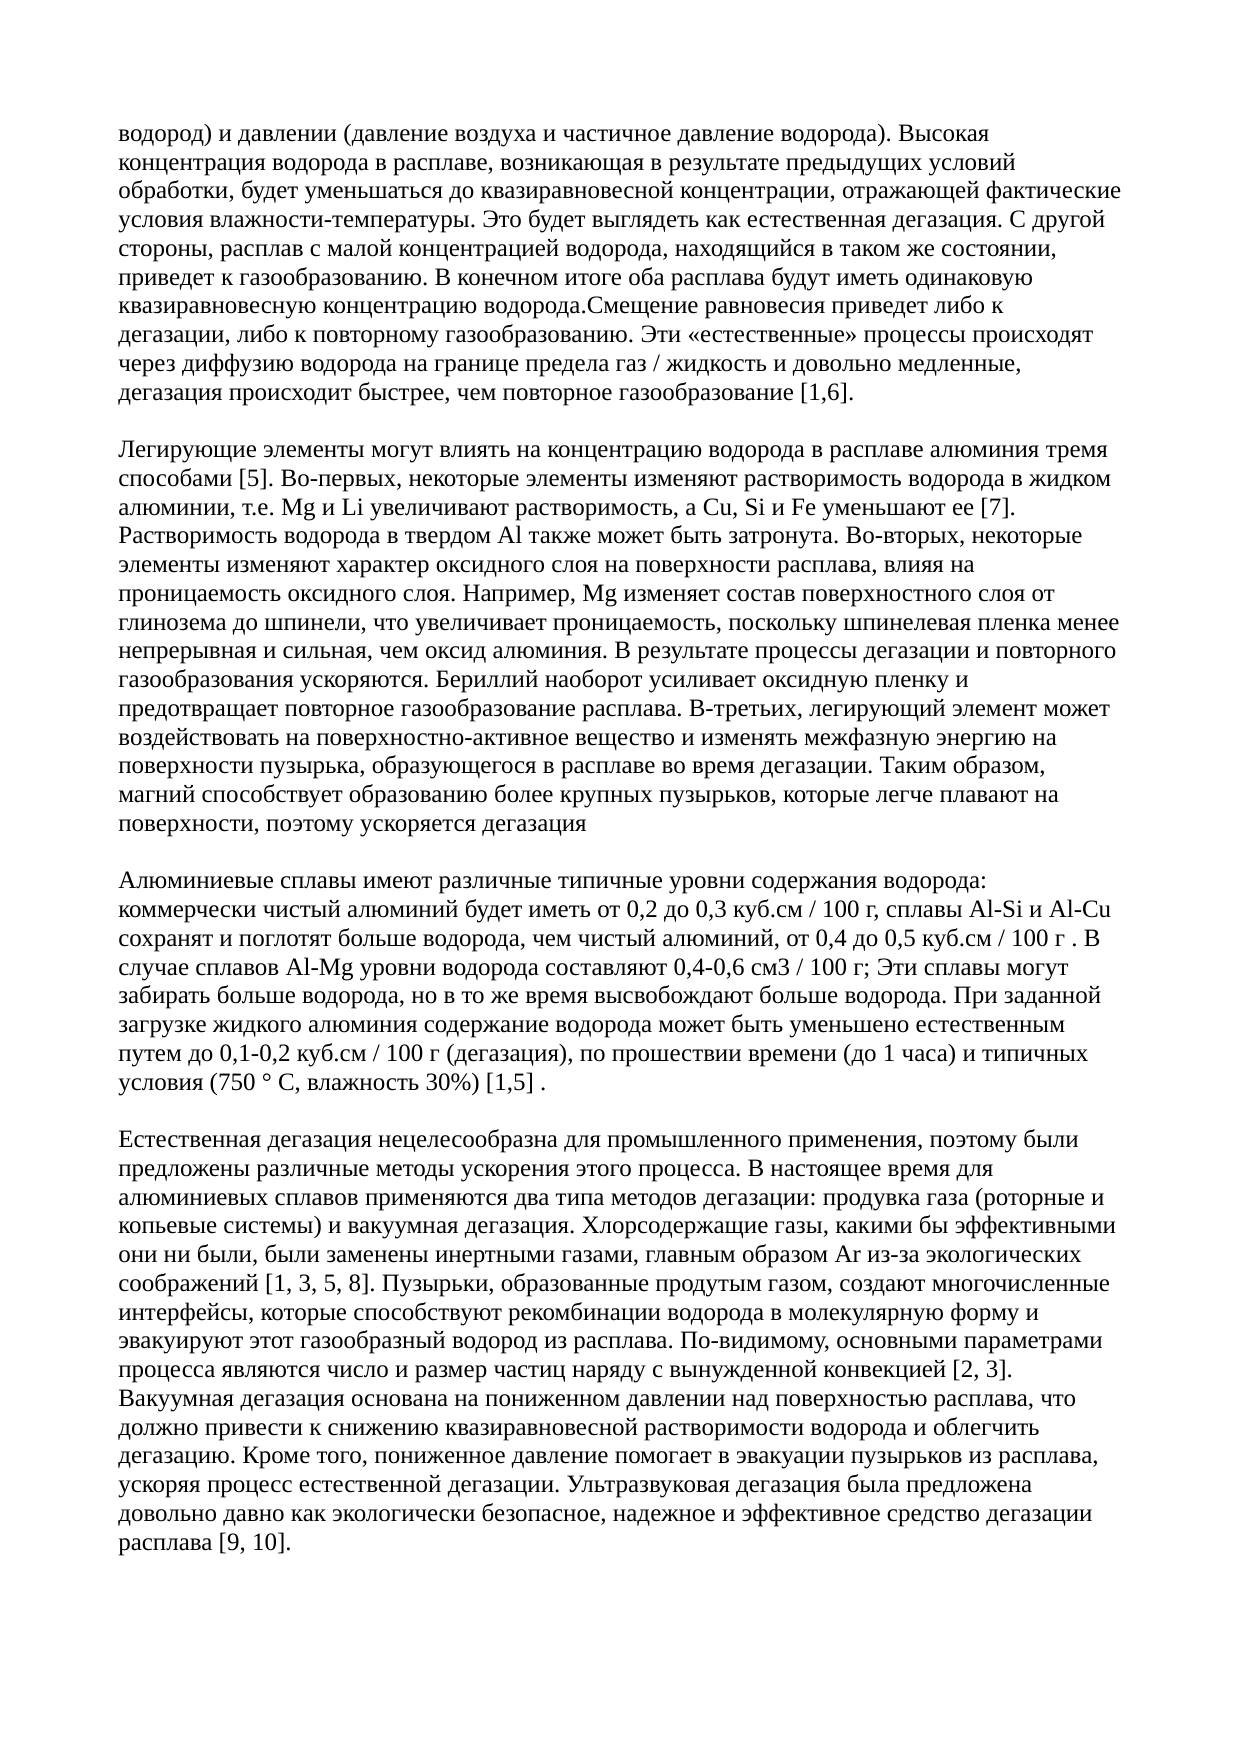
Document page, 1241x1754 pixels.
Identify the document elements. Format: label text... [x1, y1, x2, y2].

text Алюминиевые сплавы имеют различные типичные уровни содержания водорода: коммерчески чистый алюминий будет иметь от 0,2 до 0,3 куб.см / 100 г, сплавы Al-Si и Al-Cu сохранят и поглотят больше водорода, чем чистый алюминий, от 0,4 до 0,5 куб.см / 100 г . В случае сплавов Al-Mg уровни водорода составляют 0,4-0,6 см3 / 100 г; Эти сплавы могут забирать больше водорода, но в то же время высвобождают больше водорода. При заданной загрузке жидкого алюминия содержание водорода может быть уменьшено естественным путем до 0,1-0,2 куб.см / 100 г (дегазация), по прошествии времени (до 1 часа) и типичных условия (750 ° C, влажность 30%) [1,5] . [118, 866, 1122, 1096]
text Естественная дегазация нецелесообразна для промышленного применения, поэтому были предложены различные методы ускорения этого процесса. В настоящее время для алюминиевых сплавов применяются два типа методов дегазации: продувка газа (роторные и копьевые системы) и вакуумная дегазация. Хлорсодержащие газы, какими бы эффективными они ни были, были заменены инертными газами, главным образом Ar из-за экологических соображений [1, 3, 5, 8]. Пузырьки, образованные продутым газом, создают многочисленные интерфейсы, которые способствуют рекомбинации водорода в молекулярную форму и эвакуируют этот газообразный водород из расплава. По-видимому, основными параметрами процесса являются число и размер частиц наряду с вынужденной конвекцией [2, 3]. Вакуумная дегазация основана на пониженном давлении над поверхностью расплава, что должно привести к снижению квазиравновесной растворимости водорода и облегчить дегазацию. Кроме того, пониженное давление помогает в эвакуации пузырьков из расплава, ускоряя процесс естественной дегазации. Ультразвуковая дегазация была предложена довольно давно как экологически безопасное, надежное и эффективное средство дегазации расплава [9, 10]. [118, 1124, 1122, 1556]
text Легирующие элементы могут влиять на концентрацию водорода в расплаве алюминия тремя способами [5]. Во-первых, некоторые элементы изменяют растворимость водорода в жидком алюминии, т.е. Mg и Li увеличивают растворимость, а Cu, Si и Fe уменьшают ее [7]. Растворимость водорода в твердом Al также может быть затронута. Во-вторых, некоторые элементы изменяют характер оксидного слоя на поверхности расплава, влияя на проницаемость оксидного слоя. Например, Mg изменяет состав поверхностного слоя от глинозема до шпинели, что увеличивает проницаемость, поскольку шпинелевая пленка менее непрерывная и сильная, чем оксид алюминия. В результате процессы дегазации и повторного газообразования ускоряются. Бериллий наоборот усиливает оксидную пленку и предотвращает повторное газообразование расплава. В-третьих, легирующий элемент может воздействовать на поверхностно-активное вещество и изменять межфазную энергию на поверхности пузырька, образующегося в расплаве во время дегазации. Таким образом, магний способствует образованию более крупных пузырьков, которые легче плавают на поверхности, поэтому ускоряется дегазация [118, 434, 1122, 837]
text водород) и давлении (давление воздуха и частичное давление водорода). Высокая концентрация водорода в расплаве, возникающая в результате предыдущих условий обработки, будет уменьшаться до квазиравновесной концентрации, отражающей фактические условия влажности-температуры. Это будет выглядеть как естественная дегазация. С другой стороны, расплав с малой концентрацией водорода, находящийся в таком же состоянии, приведет к газообразованию. В конечном итоге оба расплава будут иметь одинаковую квазиравновесную концентрацию водорода.Смещение равновесия приведет либо к дегазации, либо к повторному газообразованию. Эти «естественные» процессы происходят через диффузию водорода на границе предела газ / жидкость и довольно медленные, дегазация происходит быстрее, чем повторное газообразование [1,6]. [118, 118, 1122, 406]
